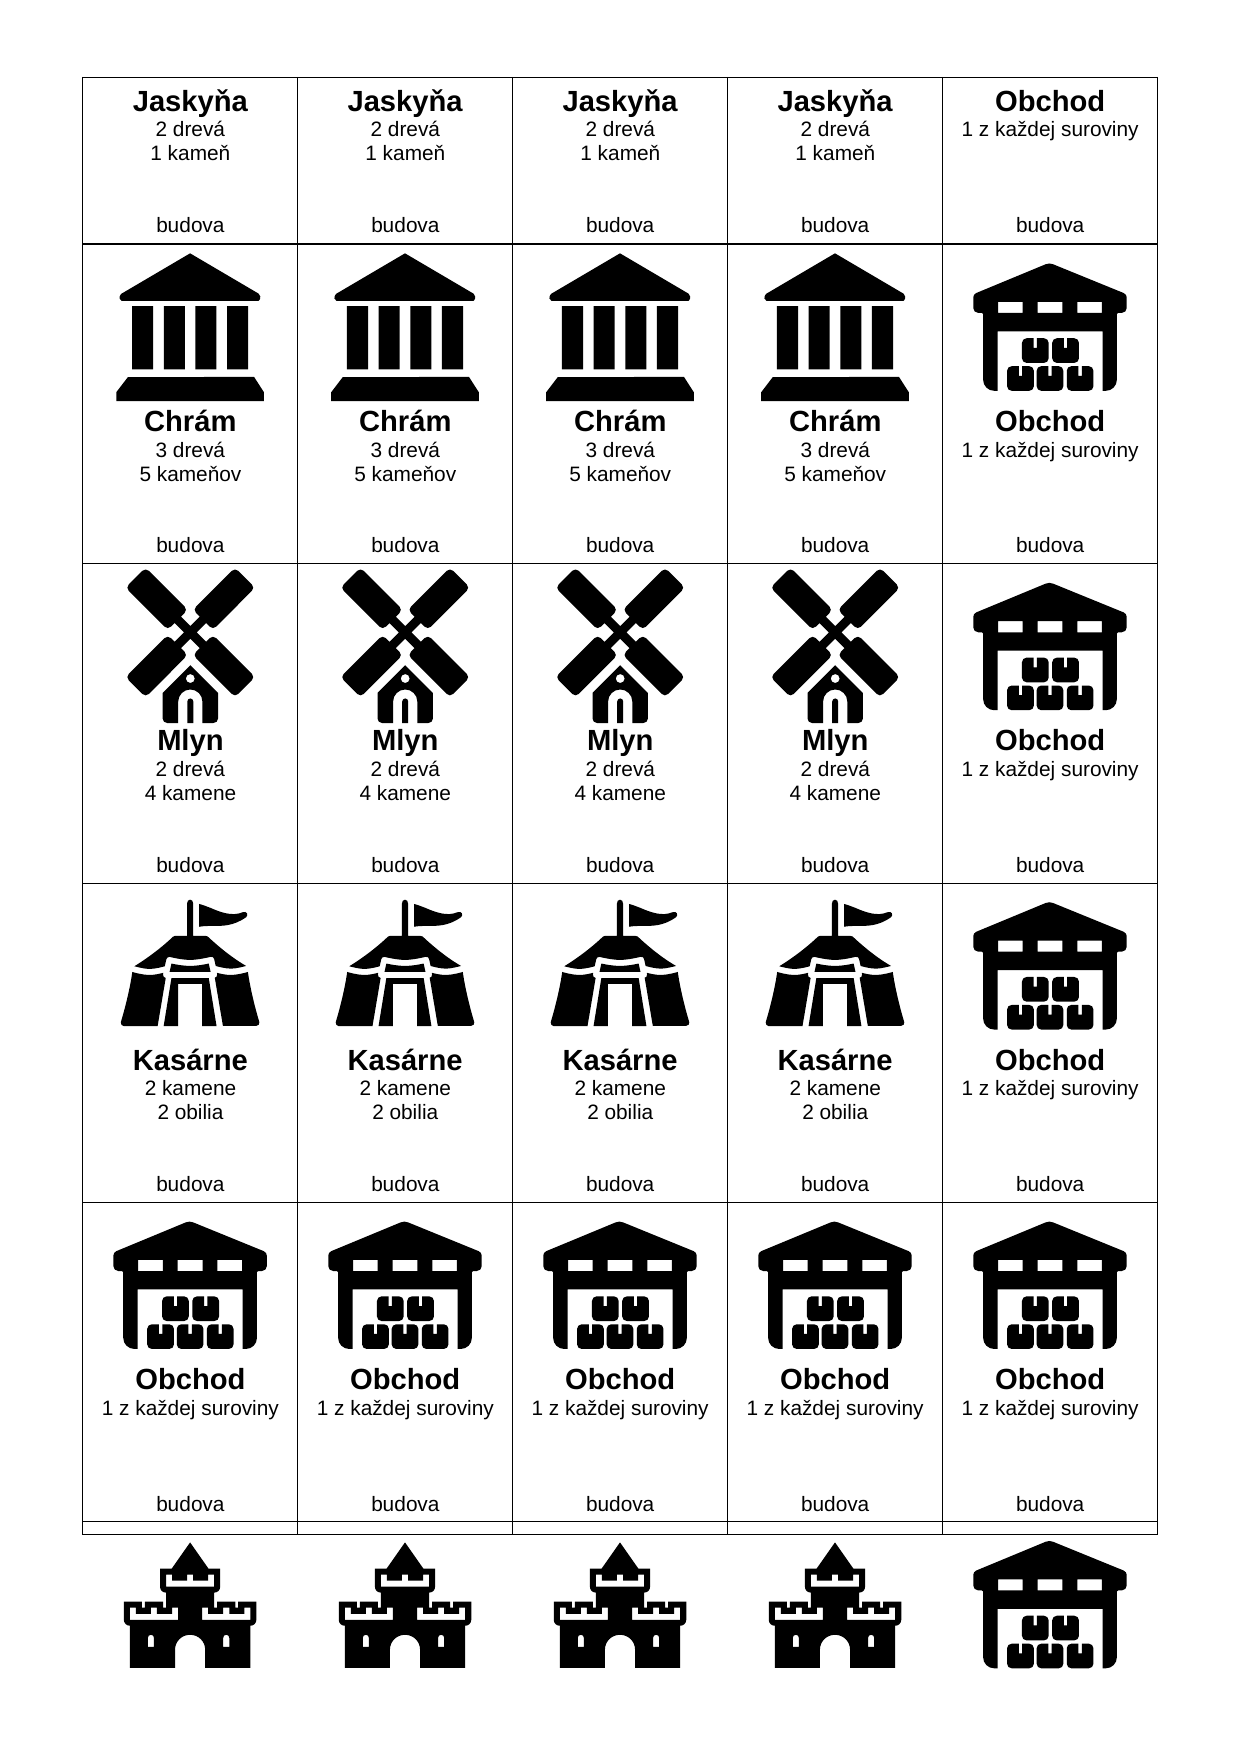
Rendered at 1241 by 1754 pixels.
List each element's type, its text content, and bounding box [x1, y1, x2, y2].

table_cell Obchod 1 z každej suroviny budova [83, 1203, 297, 1521]
table_cell Mlyn 2 drevá 4 kamene budova [298, 564, 512, 882]
table_cell Jaskyňa 2 drevá 1 kameň budova [728, 78, 942, 243]
table_cell Kasárne 2 kamene 2 obilia budova [298, 884, 512, 1202]
table_header Chrám 3 drevá 5 kameňov budova [298, 245, 512, 563]
table_cell Obchod 1 z každej suroviny budova [513, 1203, 727, 1521]
table_header Chrám 3 drevá 5 kameňov budova [513, 245, 727, 563]
table_cell Obchod 1 z každej suroviny budova [943, 884, 1157, 1202]
table_cell Jaskyňa 2 drevá 1 kameň budova [298, 78, 512, 243]
table_cell Obchod 1 z každej suroviny budova [298, 1203, 512, 1521]
table_header Chrám 3 drevá 5 kameňov budova [83, 245, 297, 563]
table_cell Mlyn 2 drevá 4 kamene budova [728, 564, 942, 882]
table_cell Mlyn 2 drevá 4 kamene budova [83, 564, 297, 882]
table_cell Jaskyňa 2 drevá 1 kameň budova [83, 78, 297, 243]
table_cell Obchod 1 z každej suroviny budova [943, 1203, 1157, 1521]
table_header Chrám 3 drevá 5 kameňov budova [728, 245, 942, 563]
table_cell Kasárne 2 kamene 2 obilia budova [83, 884, 297, 1202]
table_cell [943, 1522, 1157, 1534]
table_cell Kasárne 2 kamene 2 obilia budova [513, 884, 727, 1202]
table_cell [728, 1522, 942, 1534]
table_cell [83, 1522, 297, 1534]
table_cell Jaskyňa 2 drevá 1 kameň budova [513, 78, 727, 243]
table_cell Mlyn 2 drevá 4 kamene budova [513, 564, 727, 882]
table_cell Obchod 1 z každej suroviny budova [943, 564, 1157, 882]
table_cell [513, 1522, 727, 1534]
table_cell [298, 1522, 512, 1534]
table_header Obchod 1 z každej suroviny budova [943, 245, 1157, 563]
table_cell Obchod 1 z každej suroviny budova [728, 1203, 942, 1521]
table_cell Obchod 1 z každej suroviny budova [943, 78, 1157, 243]
table_cell Kasárne 2 kamene 2 obilia budova [728, 884, 942, 1202]
